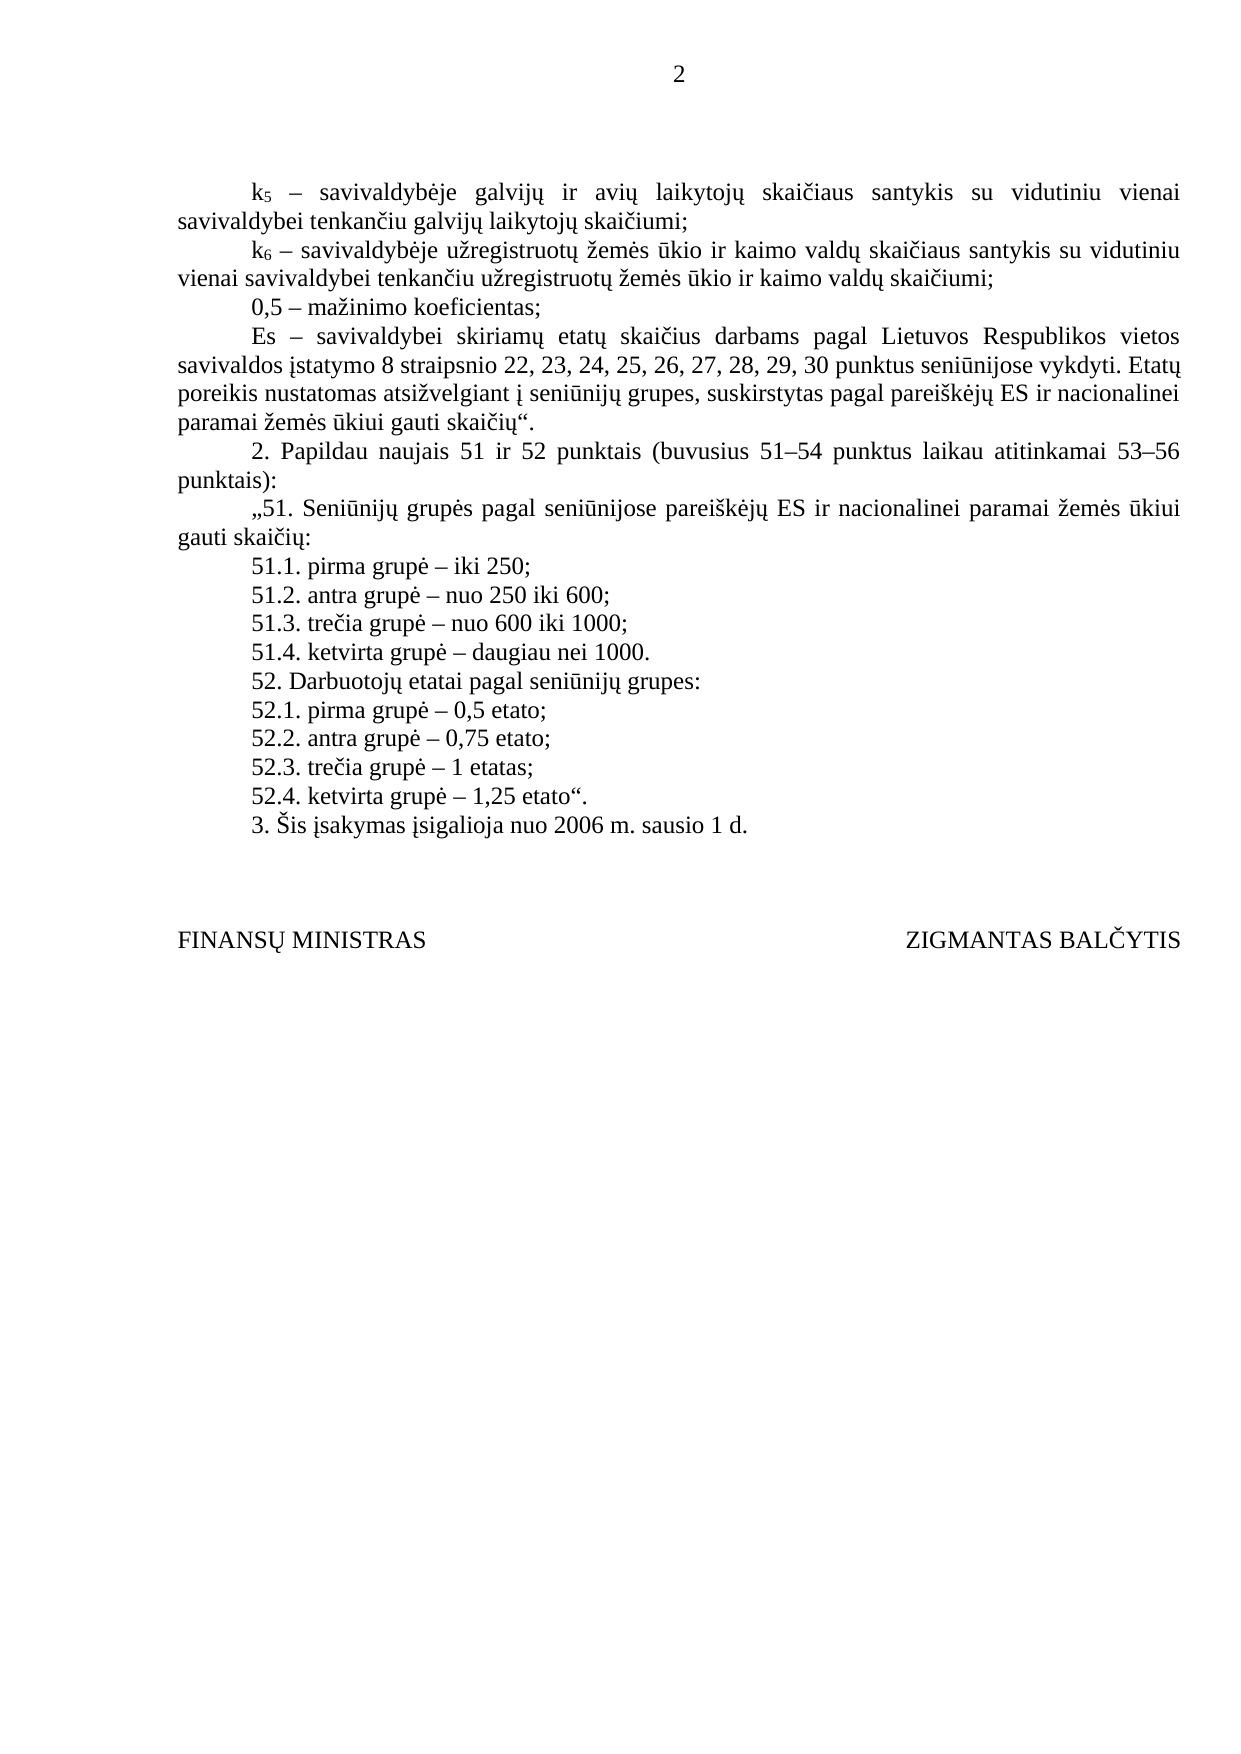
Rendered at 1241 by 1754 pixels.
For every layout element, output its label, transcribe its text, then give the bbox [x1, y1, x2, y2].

text 3. Šis įsakymas įsigalioja nuo 2006 m. sausio 1 d. [177, 810, 1181, 838]
text k6 – savivaldybėje užregistruotų žemės ūkio ir kaimo valdų skaičiaus santykis su vidutiniu vienai savivaldybei tenkančiu užregistruotų žemės ūkio ir kaimo valdų skaičiumi; [177, 235, 1181, 292]
text 52.1. pirma grupė – 0,5 etato; [177, 695, 1181, 723]
text 2. Papildau naujais 51 ir 52 punktais (buvusius 51–54 punktus laikau atitinkamai 53–56 punktais): [177, 436, 1181, 493]
text 52.4. ketvirta grupė – 1,25 etato“. [177, 781, 1181, 810]
text 52.3. trečia grupė – 1 etatas; [177, 752, 1181, 781]
text „51. Seniūnijų grupės pagal seniūnijose pareiškėjų ES ir nacionalinei paramai žemės ūkiui gauti skaičių: [177, 493, 1181, 551]
text 51.1. pirma grupė – iki 250; [177, 551, 1181, 580]
text Es – savivaldybei skiriamų etatų skaičius darbams pagal Lietuvos Respublikos vietos savivaldos įstatymo 8 straipsnio 22, 23, 24, 25, 26, 27, 28, 29, 30 punktus seniūnijose vykdyti. Etatų poreikis nustatomas atsižvelgiant į seniūnijų grupes, suskirstytas pagal pareiškėjų ES ir nacionalinei paramai žemės ūkiui gauti skaičių“. [177, 321, 1181, 436]
text 52. Darbuotojų etatai pagal seniūnijų grupes: [177, 666, 1181, 695]
text 51.4. ketvirta grupė – daugiau nei 1000. [177, 637, 1181, 666]
text 0,5 – mažinimo koeficientas; [177, 292, 1181, 321]
text 51.2. antra grupė – nuo 250 iki 600; [177, 580, 1181, 608]
text 51.3. trečia grupė – nuo 600 iki 1000; [177, 608, 1181, 637]
text FINANSŲ MINISTRAS ZIGMANTAS BALČYTIS [177, 925, 1181, 953]
text 52.2. antra grupė – 0,75 etato; [177, 723, 1181, 752]
text k5 – savivaldybėje galvijų ir avių laikytojų skaičiaus santykis su vidutiniu vienai savivaldybei tenkančiu galvijų laikytojų skaičiumi; [177, 177, 1181, 235]
